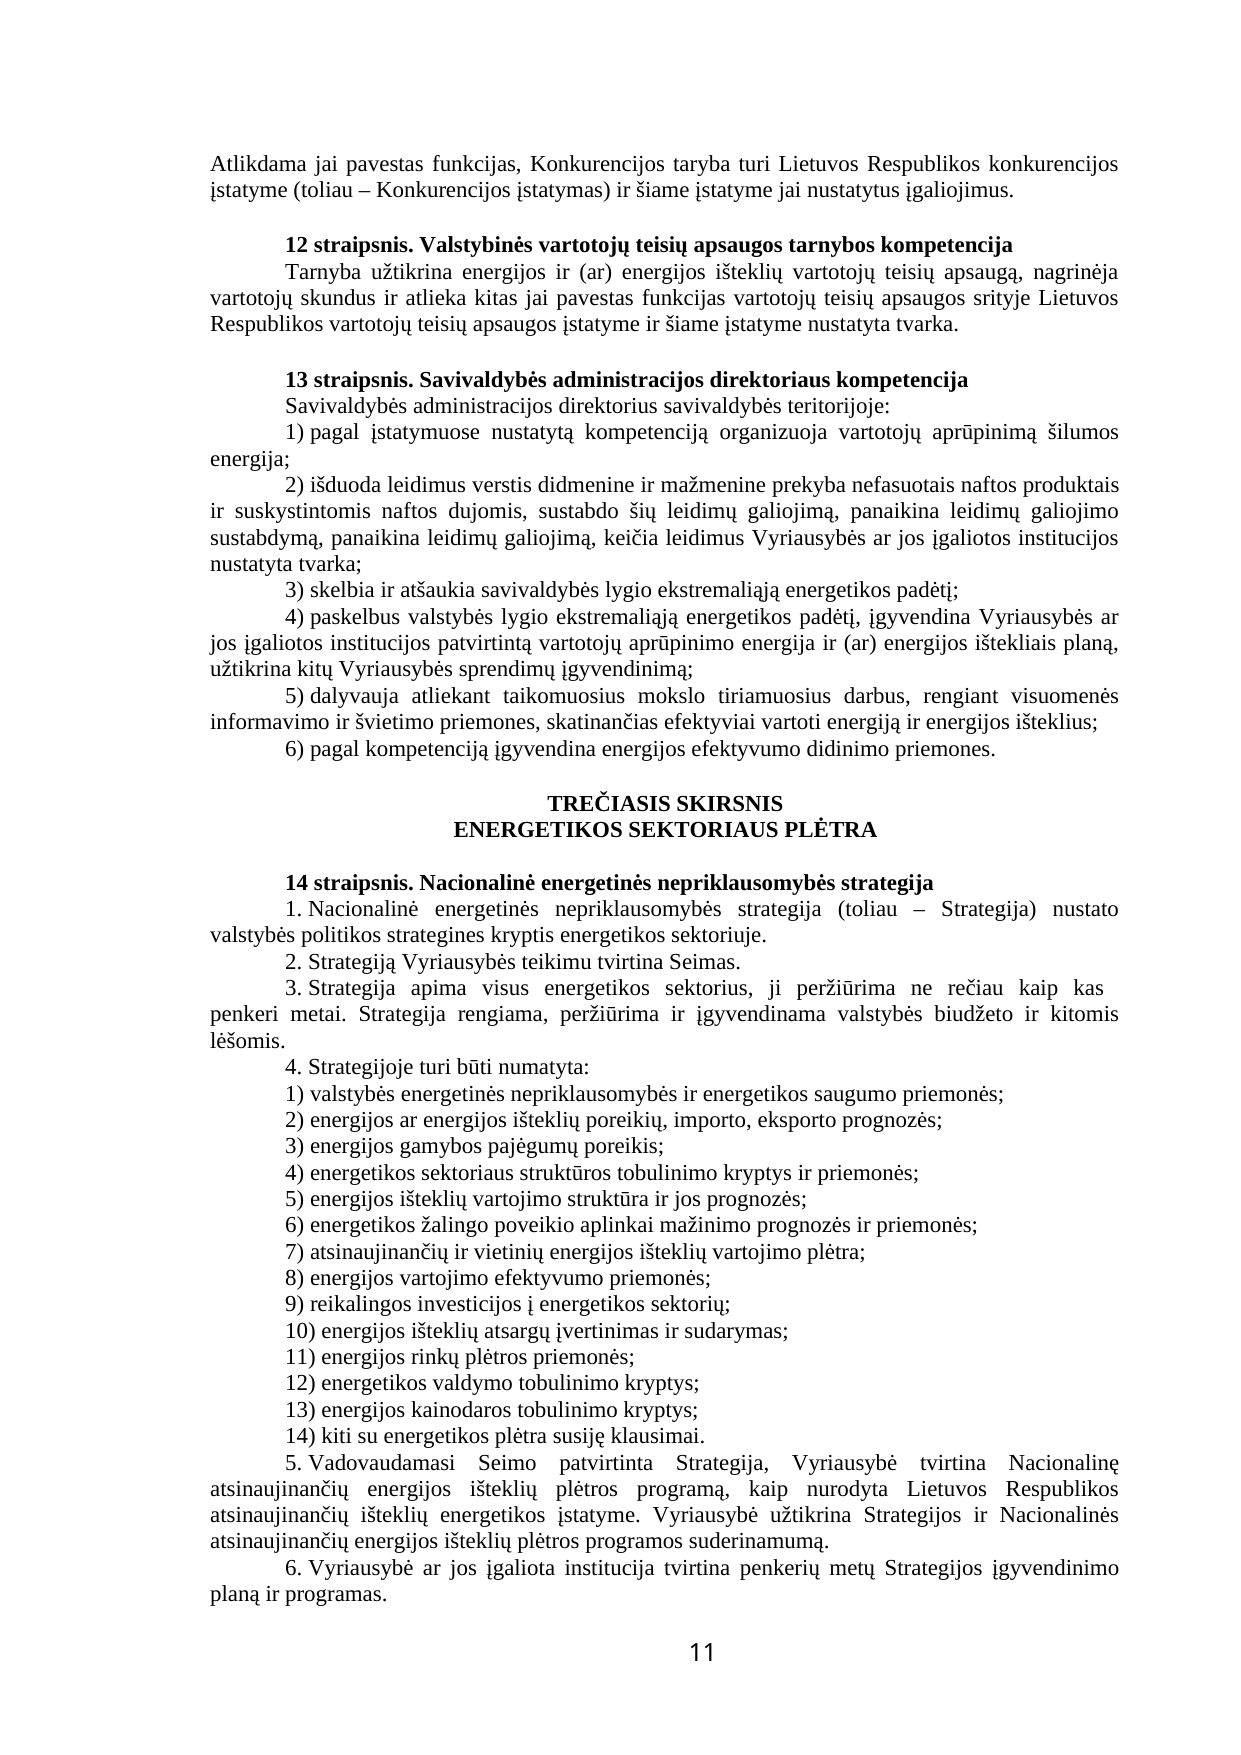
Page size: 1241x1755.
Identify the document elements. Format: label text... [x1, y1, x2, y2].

text 11) energijos rinkų plėtros priemonės; [210, 1343, 1120, 1369]
text 2. Strategiją Vyriausybės teikimu tvirtina Seimas. [210, 948, 1120, 974]
text 13) energijos kainodaros tobulinimo kryptys; [210, 1396, 1120, 1422]
text 4) paskelbus valstybės lygio ekstremaliąją energetikos padėtį, įgyvendina Vyriausybės ar jos įgaliotos institucijos patvirtintą vartotojų aprūpinimo energija ir (ar) energijos ištekliais planą, užtikrina kitų Vyriausybės sprendimų įgyvendinimą; [210, 603, 1120, 682]
text Atlikdama jai pavestas funkcijas, Konkurencijos taryba turi Lietuvos Respublikos konkurencijos įstatyme (toliau – Konkurencijos įstatymas) ir šiame įstatyme jai nustatytus įgaliojimus. [210, 150, 1120, 203]
text 13 straipsnis. Savivaldybės administracijos direktoriaus kompetencija [210, 366, 1120, 392]
subtitle TREČIASIS SKIRSNIS [210, 790, 1120, 816]
text 6) energetikos žalingo poveikio aplinkai mažinimo prognozės ir priemonės; [210, 1211, 1120, 1238]
text 2) išduoda leidimus verstis didmenine ir mažmenine prekyba nefasuotais naftos produktais ir suskystintomis naftos dujomis, sustabdo šių leidimų galiojimą, panaikina leidimų galiojimo sustabdymą, panaikina leidimų galiojimą, keičia leidimus Vyriausybės ar jos įgaliotos institucijos nustatyta tvarka; [210, 471, 1120, 576]
text 5) energijos išteklių vartojimo struktūra ir jos prognozės; [210, 1185, 1120, 1211]
text Savivaldybės administracijos direktorius savivaldybės teritorijoje: [210, 392, 1120, 418]
text Tarnyba užtikrina energijos ir (ar) energijos išteklių vartotojų teisių apsaugą, nagrinėja vartotojų skundus ir atlieka kitas jai pavestas funkcijas vartotojų teisių apsaugos srityje Lietuvos Respublikos vartotojų teisių apsaugos įstatyme ir šiame įstatyme nustatyta tvarka. [210, 258, 1120, 337]
text 4) energetikos sektoriaus struktūros tobulinimo kryptys ir priemonės; [210, 1159, 1120, 1185]
text 1) valstybės energetinės nepriklausomybės ir energetikos saugumo priemonės; [210, 1079, 1120, 1106]
text 1. Nacionalinė energetinės nepriklausomybės strategija (toliau – Strategija) nustato valstybės politikos strategines kryptis energetikos sektoriuje. [210, 895, 1120, 948]
text 5. Vadovaudamasi Seimo patvirtinta Strategija, Vyriausybė tvirtina Nacionalinę atsinaujinančių energijos išteklių plėtros programą, kaip nurodyta Lietuvos Respublikos atsinaujinančių išteklių energetikos įstatyme. Vyriausybė užtikrina Strategijos ir Nacionalinės atsinaujinančių energijos išteklių plėtros programos suderinamumą. [210, 1448, 1120, 1554]
text 1) pagal įstatymuose nustatytą kompetenciją organizuoja vartotojų aprūpinimą šilumos energija; [210, 418, 1120, 471]
text 14 straipsnis. Nacionalinė energetinės nepriklausomybės strategija [210, 869, 1120, 895]
subtitle ENERGETIKOS SEKTORIAUS PLĖTRA [210, 816, 1120, 842]
text 4. Strategijoje turi būti numatyta: [210, 1053, 1120, 1079]
text 10) energijos išteklių atsargų įvertinimas ir sudarymas; [210, 1317, 1120, 1343]
text 12) energetikos valdymo tobulinimo kryptys; [210, 1369, 1120, 1396]
text 6. Vyriausybė ar jos įgaliota institucija tvirtina penkerių metų Strategijos įgyvendinimo planą ir programas. [210, 1554, 1120, 1607]
text 3. Strategija apima visus energetikos sektorius, ji peržiūrima ne rečiau kaip kas penkeri metai. Strategija rengiama, peržiūrima ir įgyvendinama valstybės biudžeto ir kitomis lėšomis. [210, 974, 1120, 1053]
text 7) atsinaujinančių ir vietinių energijos išteklių vartojimo plėtra; [210, 1238, 1120, 1264]
text 9) reikalingos investicijos į energetikos sektorių; [210, 1290, 1120, 1317]
text 2) energijos ar energijos išteklių poreikių, importo, eksporto prognozės; [210, 1106, 1120, 1132]
text 3) skelbia ir atšaukia savivaldybės lygio ekstremaliąją energetikos padėtį; [210, 576, 1120, 603]
text 5) dalyvauja atliekant taikomuosius mokslo tiriamuosius darbus, rengiant visuomenės informavimo ir švietimo priemones, skatinančias efektyviai vartoti energiją ir energijos išteklius; [210, 682, 1120, 734]
text 8) energijos vartojimo efektyvumo priemonės; [210, 1264, 1120, 1290]
text 14) kiti su energetikos plėtra susiję klausimai. [210, 1422, 1120, 1448]
text 6) pagal kompetenciją įgyvendina energijos efektyvumo didinimo priemones. [210, 734, 1120, 761]
text 12 straipsnis. Valstybinės vartotojų teisių apsaugos tarnybos kompetencija [210, 231, 1120, 258]
text 3) energijos gamybos pajėgumų poreikis; [210, 1132, 1120, 1159]
